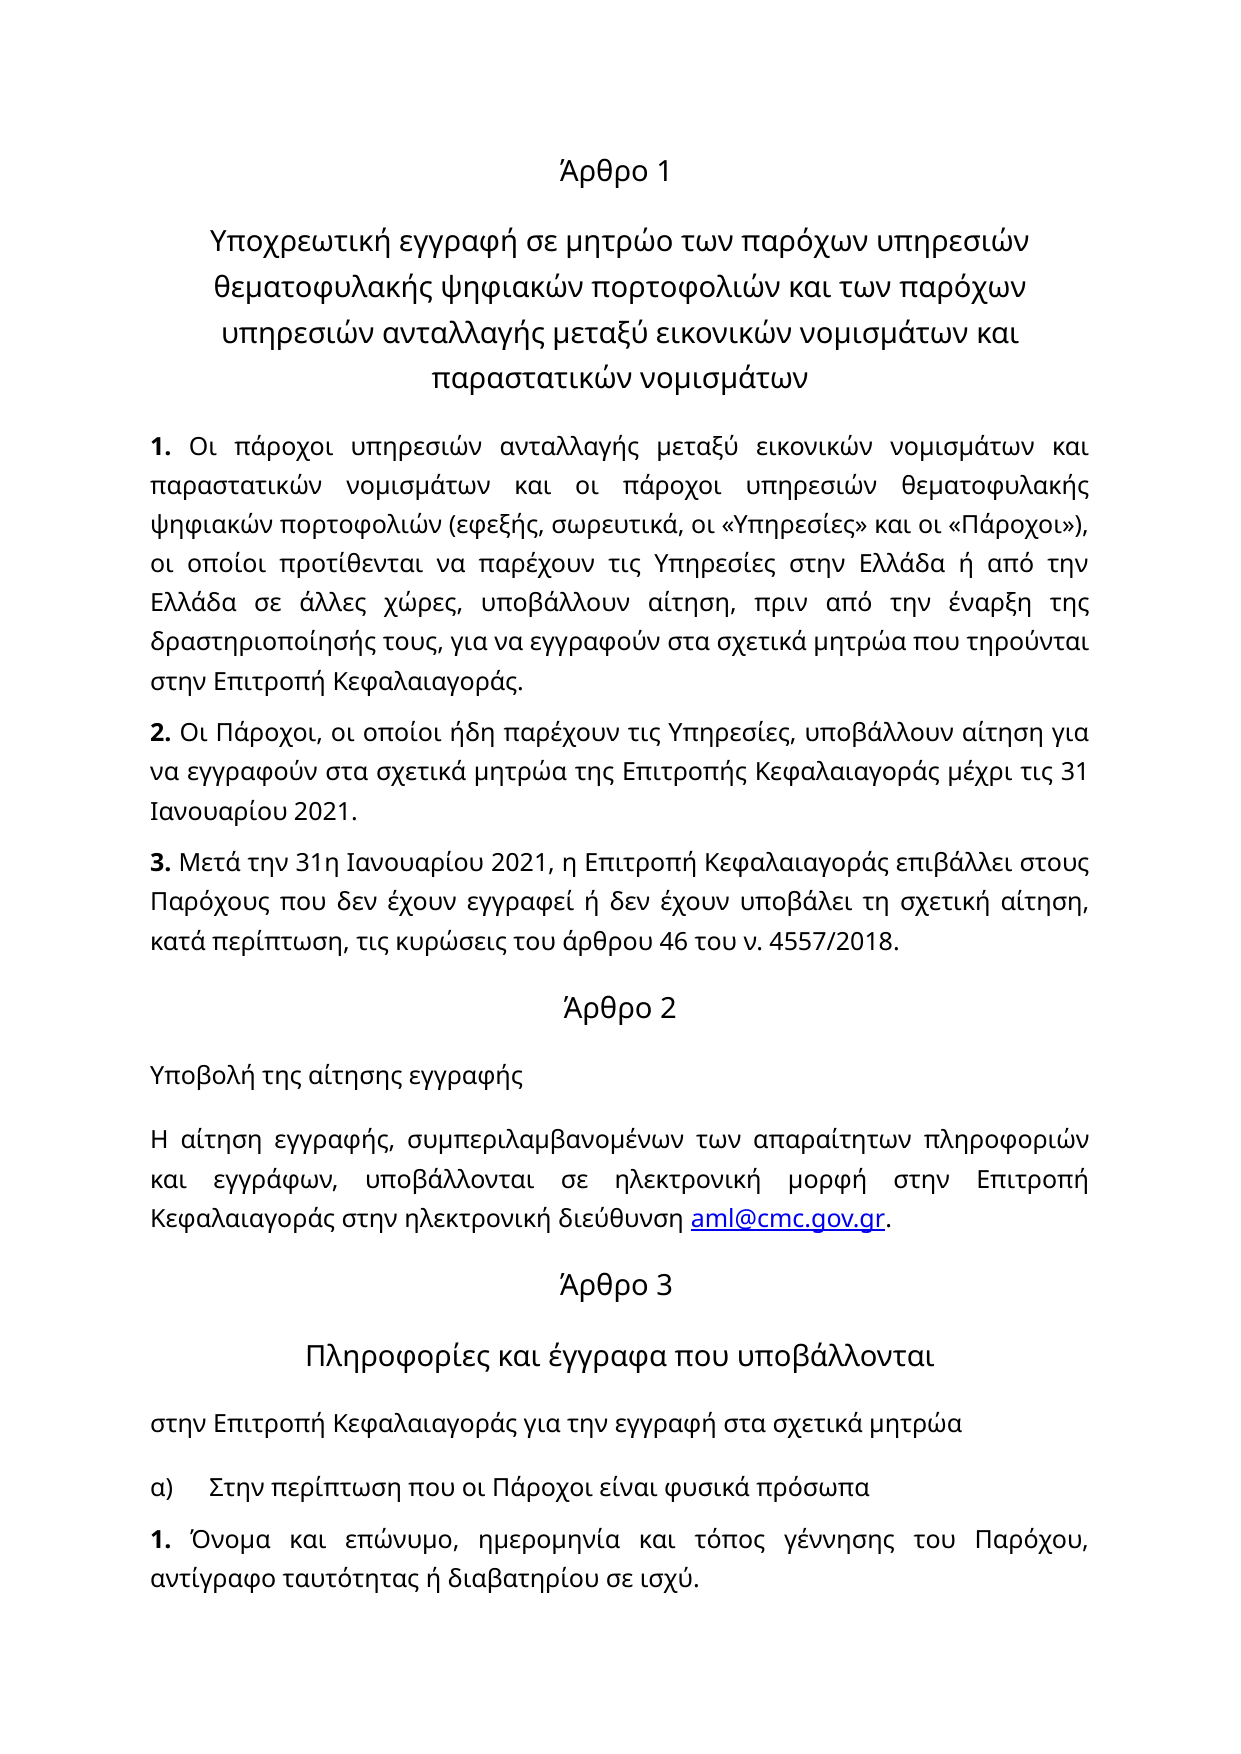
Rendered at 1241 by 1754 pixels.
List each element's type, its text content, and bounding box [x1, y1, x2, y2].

subtitle Άρθρο 1 [150, 150, 1090, 190]
subtitle Πληροφορίες και έγγραφα που υποβάλλονται [150, 1335, 1090, 1375]
text 3. Μετά την 31η Ιανουαρίου 2021, η Επιτροπή Κεφαλαιαγοράς επιβάλλει στους Παρόχους που δεν έχουν εγγραφεί ή δεν έχουν υποβάλει τη σχετική αίτηση, κατά περίπτωση, τις κυρώσεις του άρθρου 46 του ν. 4557/2018. [150, 845, 1090, 957]
text 1. Όνομα και επώνυμο, ημερομηνία και τόπος γέννησης του Παρόχου, αντίγραφο ταυτότητας ή διαβατηρίου σε ισχύ. [150, 1522, 1090, 1595]
text Υποβολή της αίτησης εγγραφής [150, 1058, 1090, 1092]
text 1. Οι πάροχοι υπηρεσιών ανταλλαγής μεταξύ εικονικών νομισμάτων και παραστατικών νομισμάτων και οι πάροχοι υπηρεσιών θεματοφυλακής ψηφιακών πορτοφολιών (εφεξής, σωρευτικά, οι «Υπηρεσίες» και οι «Πάροχοι»), οι οποίοι προτίθενται να παρέχουν τις Υπηρεσίες στην Ελλάδα ή από την Ελλάδα σε άλλες χώρες, υποβάλλουν αίτηση, πριν από την έναρξη της δραστηριοποίησής τους, για να εγγραφούν στα σχετικά μητρώα που τηρούνται στην Επιτροπή Κεφαλαιαγοράς. [150, 428, 1090, 697]
text 2. Οι Πάροχοι, οι οποίοι ήδη παρέχουν τις Υπηρεσίες, υποβάλλουν αίτηση για να εγγραφούν στα σχετικά μητρώα της Επιτροπής Κεφαλαιαγοράς μέχρι τις 31 Ιανουαρίου 2021. [150, 715, 1090, 827]
text Η αίτηση εγγραφής, συμπεριλαμβανομένων των απαραίτητων πληροφοριών και εγγράφων, υποβάλλονται σε ηλεκτρονική μορφή στην Επιτροπή Κεφαλαιαγοράς στην ηλεκτρονική διεύθυνση aml@cmc.gov.gr. [150, 1122, 1090, 1234]
subtitle Άρθρο 2 [150, 987, 1090, 1027]
subtitle Υποχρεωτική εγγραφή σε μητρώο των παρόχων υπηρεσιών θεματοφυλακής ψηφιακών πορτοφολιών και των παρόχων υπηρεσιών ανταλλαγής μεταξύ εικονικών νομισμάτων και παραστατικών νομισμάτων [150, 221, 1090, 397]
list α) Στην περίπτωση που οι Πάροχοι είναι φυσικά πρόσωπα [150, 1470, 1090, 1504]
subtitle Άρθρο 3 [150, 1264, 1090, 1304]
text στην Επιτροπή Κεφαλαιαγοράς για την εγγραφή στα σχετικά μητρώα [150, 1406, 1090, 1440]
